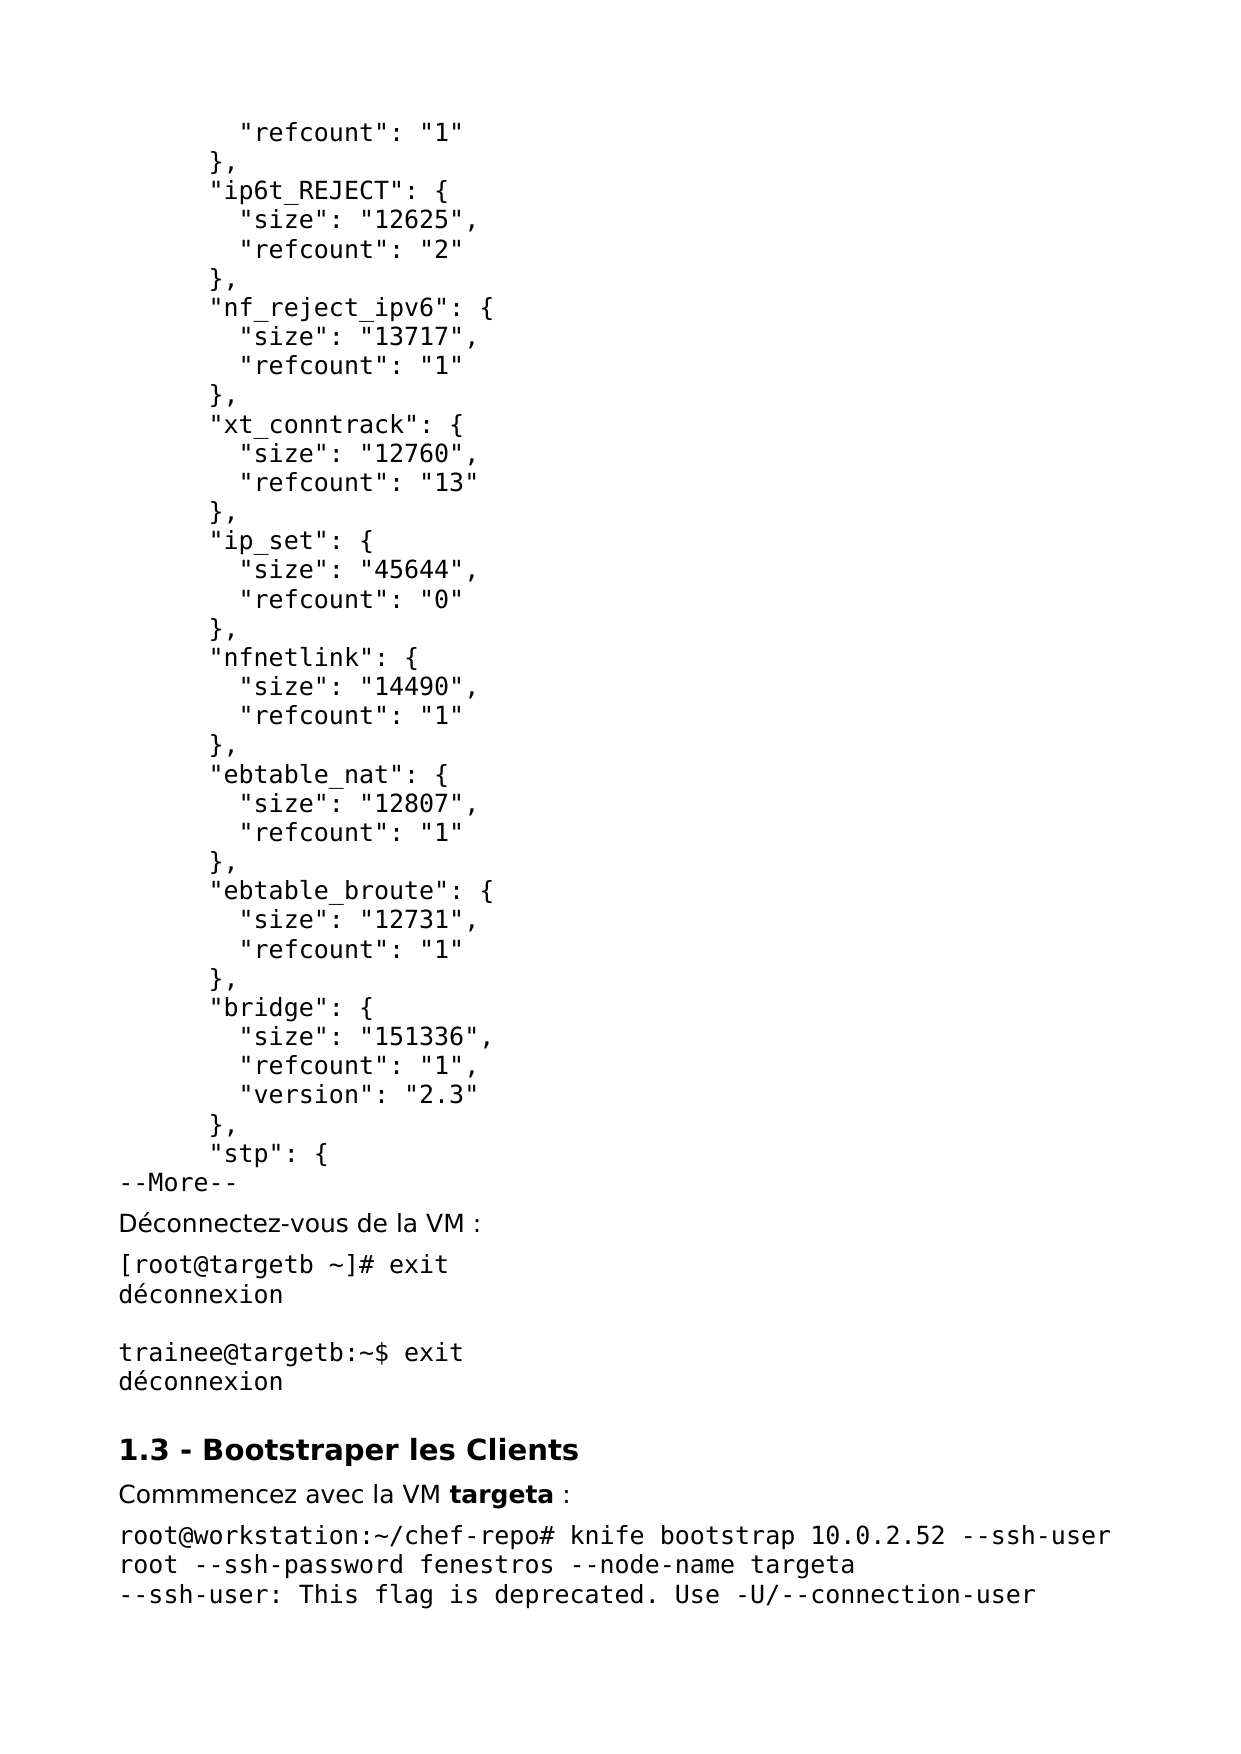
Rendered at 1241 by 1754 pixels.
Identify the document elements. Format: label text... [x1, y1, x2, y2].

text Déconnectez-vous de la VM : [118, 1209, 1122, 1238]
text [root@targetb ~]# exit déconnexion trainee@targetb:~$ exit déconnexion [118, 1251, 1122, 1397]
text Commmencez avec la VM targeta : [118, 1480, 1122, 1509]
text root@workstation:~/chef-repo# knife bootstrap 10.0.2.52 --ssh-user root --ssh-password fenestros --node-name targeta --ssh-user: This flag is deprecated. Use -U/--connection-user [118, 1521, 1122, 1609]
subtitle 1.3 - Bootstraper les Clients [118, 1433, 1122, 1467]
text "refcount": "1" }, "ip6t_REJECT": { "size": "12625", "refcount": "2" }, "nf_reject_ipv6": { "size": "13717", "refcount": "1" }, "xt_conntrack": { "size": "12760", "refcount": "13" }, "ip_set": { "size": "45644", "refcount": "0" }, "nfnetlink": { "size": "14490", "refcount": "1" }, "ebtable_nat": { "size": "12807", "refcount": "1" }, "ebtable_broute": { "size": "12731", "refcount": "1" }, "bridge": { "size": "151336", "refcount": "1", "version": "2.3" }, "stp": { --More-- [118, 118, 1122, 1197]
